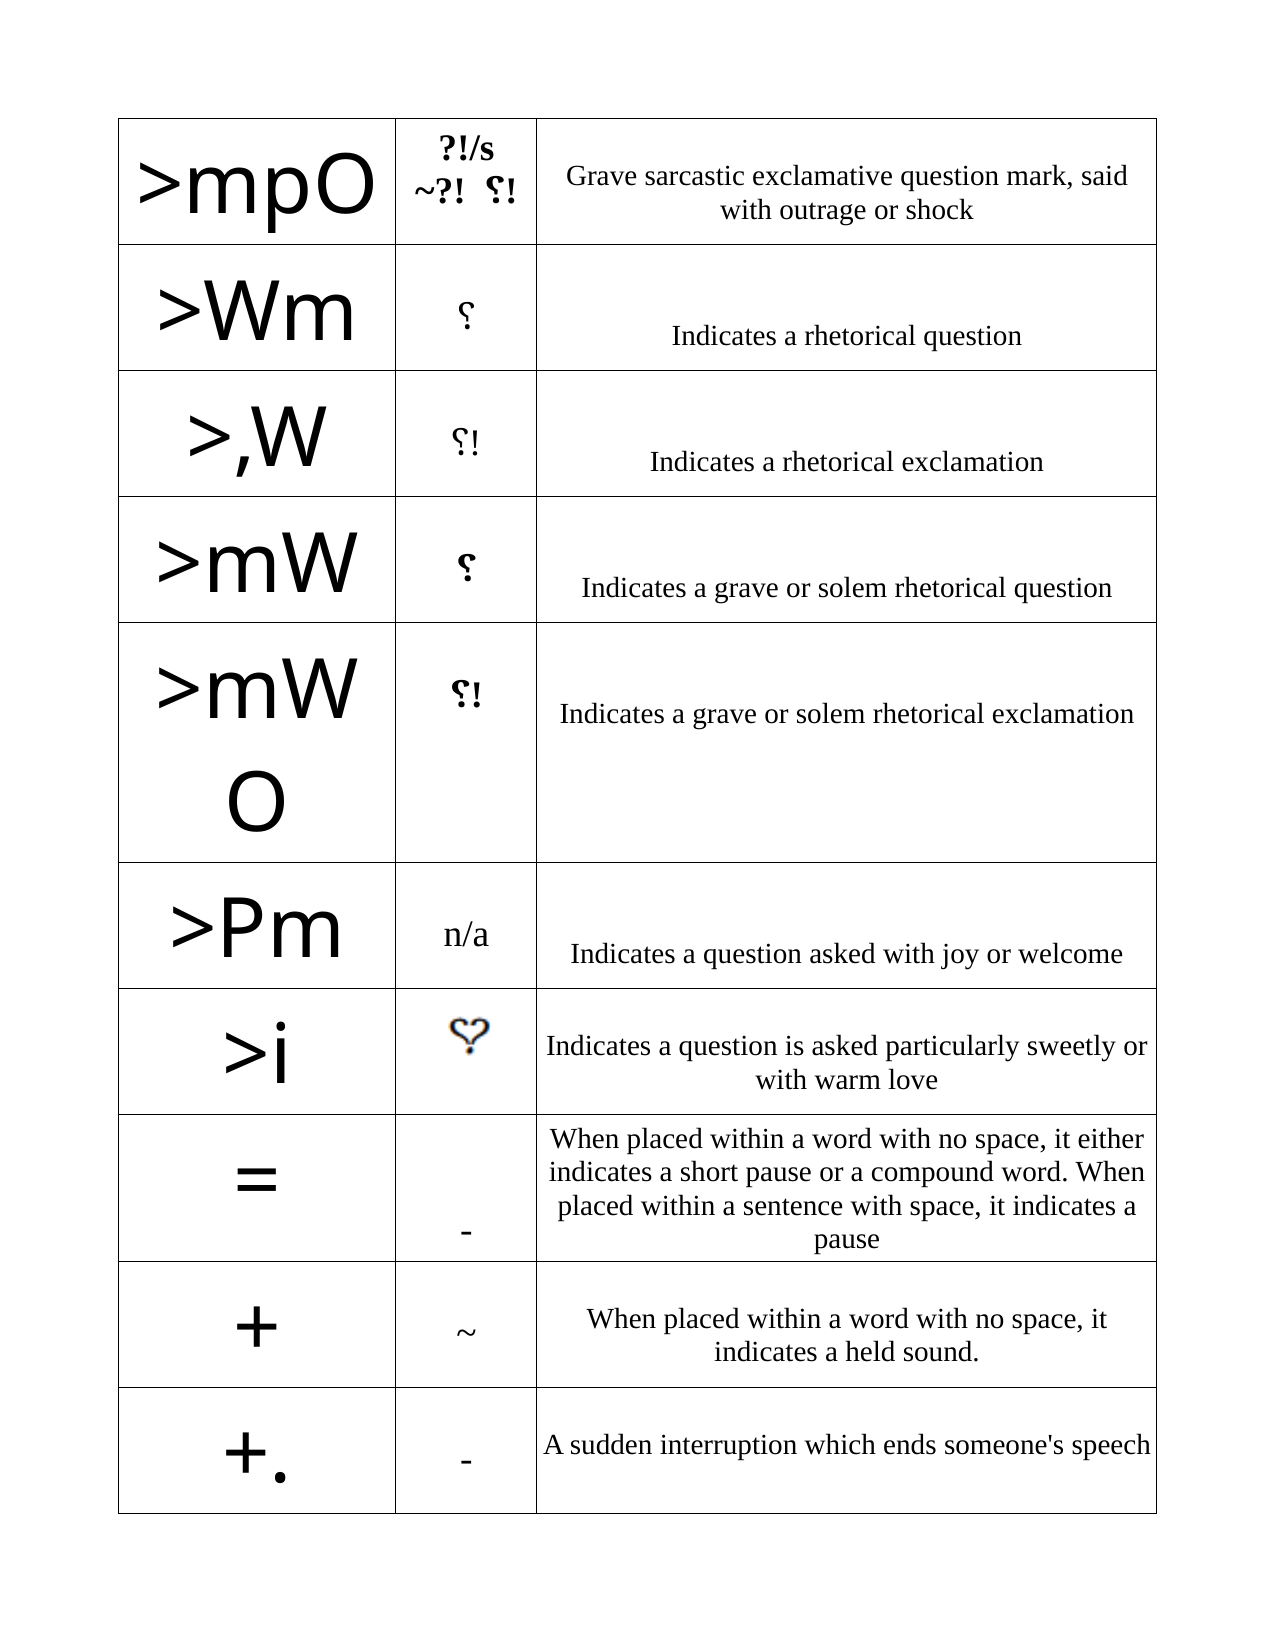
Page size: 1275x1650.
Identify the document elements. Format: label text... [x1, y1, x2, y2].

table_cell >i [119, 989, 395, 1114]
table_cell Indicates a grave or solem rhetorical exclamation [537, 623, 1156, 862]
table_cell [396, 989, 536, 1114]
table_cell + [119, 1262, 395, 1387]
table_cell - [396, 1388, 536, 1513]
table_cell >,W [119, 371, 395, 496]
table_cell Indicates a question is asked particularly sweetly or with warm love [537, 989, 1156, 1114]
table_cell Indicates a rhetorical exclamation [537, 371, 1156, 496]
table_cell When placed within a word with no space, it indicates a held sound. [537, 1262, 1156, 1387]
table_cell When placed within a word with no space, it either indicates a short pause or a compound word. When placed within a sentence with space, it indicates a pause [537, 1115, 1156, 1261]
table_cell ⸮ [396, 497, 536, 622]
table_cell ⸮! [396, 371, 536, 496]
table_cell ?!/s ~?! ⸮! [396, 119, 536, 244]
table_cell - [396, 1115, 536, 1261]
table_cell ⸮ [396, 245, 536, 370]
table_cell >mWO [119, 623, 395, 862]
picture [447, 1007, 492, 1060]
table_cell >mpO [119, 119, 395, 244]
table_cell = [119, 1115, 395, 1261]
table_cell Grave sarcastic exclamative question mark, said with outrage or shock [537, 119, 1156, 244]
table_cell n/a [396, 863, 536, 988]
table_cell >Pm [119, 863, 395, 988]
table_cell A sudden interruption which ends someone's speech [537, 1388, 1156, 1513]
table_cell >mW [119, 497, 395, 622]
table_cell ⸮! [396, 623, 536, 862]
table_cell >Wm [119, 245, 395, 370]
table_cell Indicates a question asked with joy or welcome [537, 863, 1156, 988]
table_cell +. [119, 1388, 395, 1513]
table_cell Indicates a grave or solem rhetorical question [537, 497, 1156, 622]
table_cell ~ [396, 1262, 536, 1387]
table_cell Indicates a rhetorical question [537, 245, 1156, 370]
